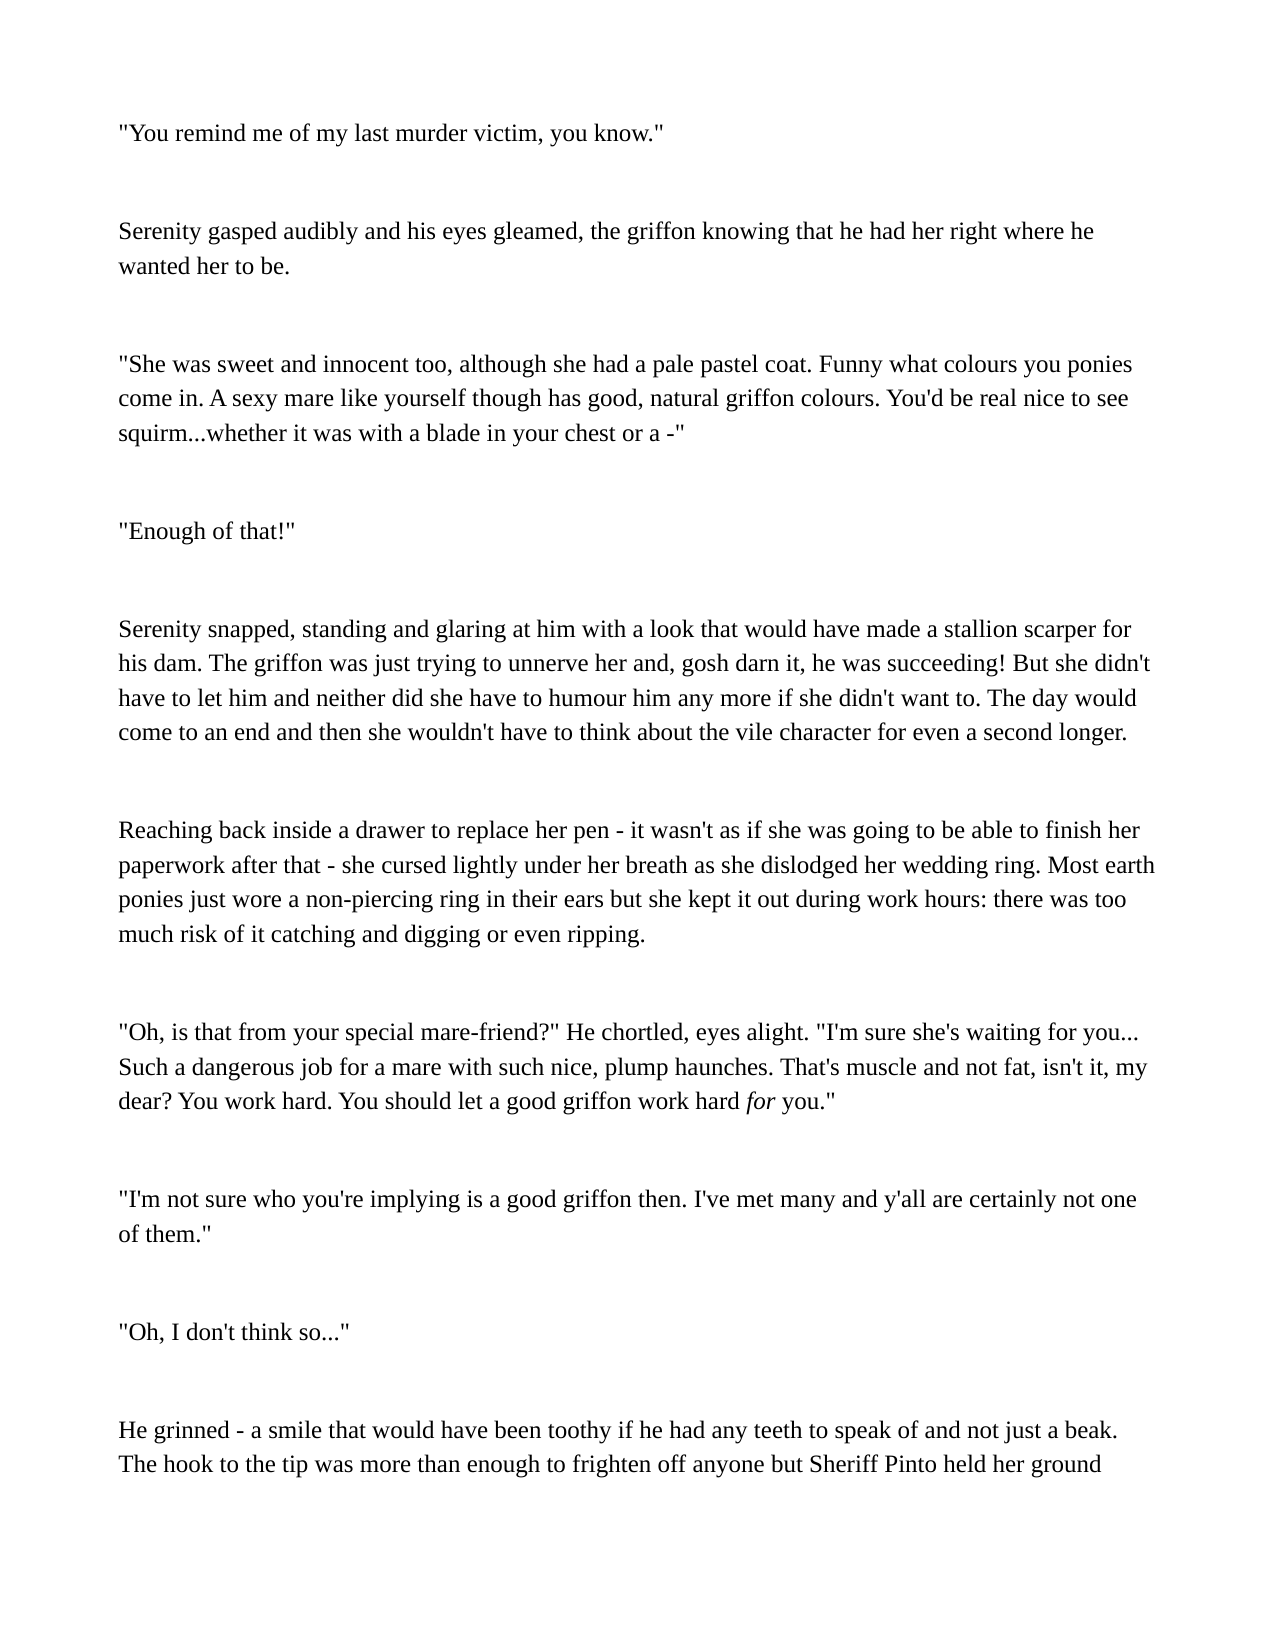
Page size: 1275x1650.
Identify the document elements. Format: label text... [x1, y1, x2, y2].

text "I'm not sure who you're implying is a good griffon then. I've met many and y'all are certainly not one of them." [118, 1184, 1157, 1247]
text "Oh, I don't think so..." [118, 1317, 1157, 1346]
text "Enough of that!" [118, 516, 1157, 545]
text "She was sweet and innocent too, although she had a pale pastel coat. Funny what colours you ponies come in. A sexy mare like yourself though has good, natural griffon colours. You'd be real nice to see squirm...whether it was with a blade in your chest or a -" [118, 349, 1157, 447]
text Serenity gasped audibly and his eyes gleamed, the griffon knowing that he had her right where he wanted her to be. [118, 216, 1157, 279]
text "You remind me of my last murder victim, you know." [118, 118, 1157, 147]
text "Oh, is that from your special mare-friend?" He chortled, eyes alight. "I'm sure she's waiting for you... Such a dangerous job for a mare with such nice, plump haunches. That's muscle and not fat, isn't it, my dear? You work hard. You should let a good griffon work hard for you." [118, 1017, 1157, 1115]
text Serenity snapped, standing and glaring at him with a look that would have made a stallion scarper for his dam. The griffon was just trying to unnerve her and, gosh darn it, he was succeeding! But she didn't have to let him and neither did she have to humour him any more if she didn't want to. The day would come to an end and then she wouldn't have to think about the vile character for even a second longer. [118, 614, 1157, 746]
text He grinned - a smile that would have been toothy if he had any teeth to speak of and not just a beak. The hook to the tip was more than enough to frighten off anyone but Sheriff Pinto held her ground [118, 1415, 1157, 1478]
text Reaching back inside a drawer to replace her pen - it wasn't as if she was going to be able to finish her paperwork after that - she cursed lightly under her breath as she dislodged her wedding ring. Most earth ponies just wore a non-piercing ring in their ears but she kept it out during work hours: there was too much risk of it catching and digging or even ripping. [118, 816, 1157, 948]
